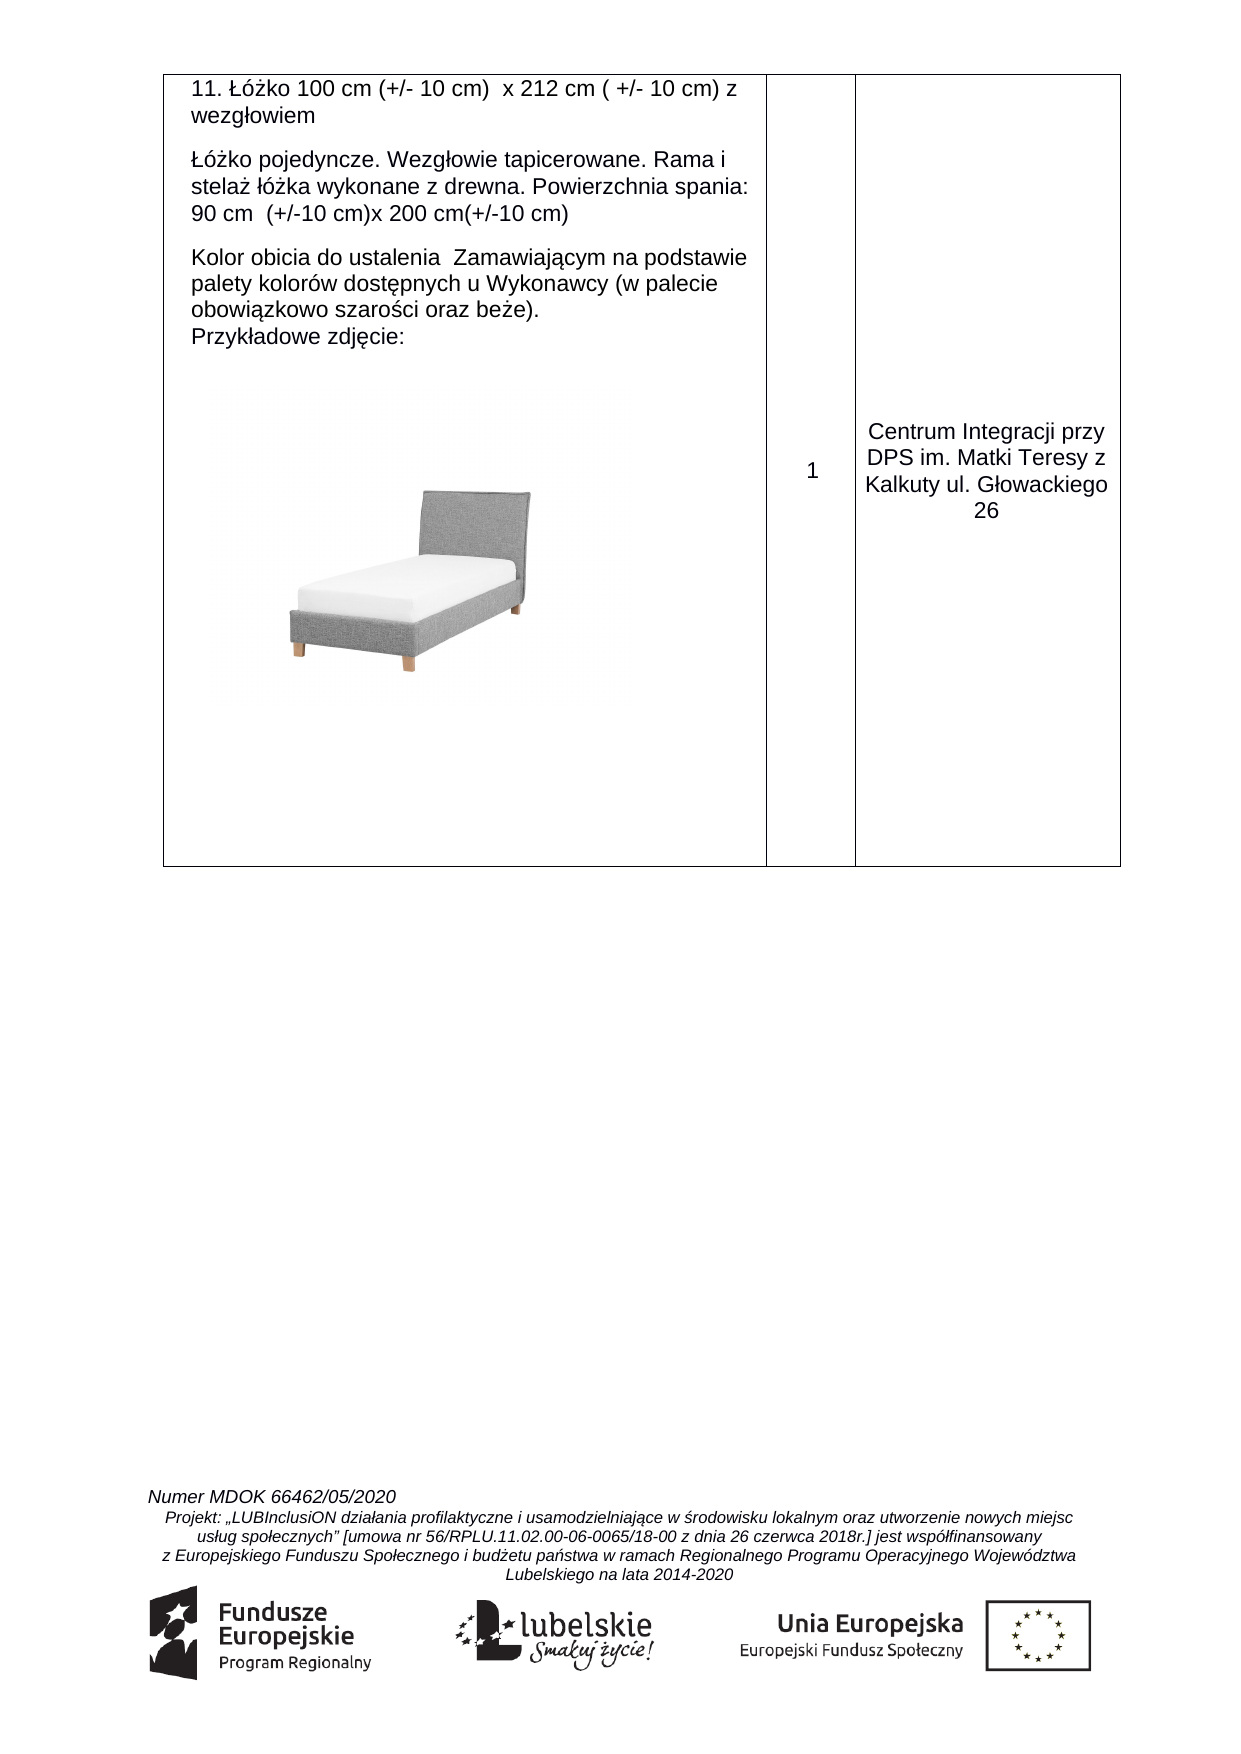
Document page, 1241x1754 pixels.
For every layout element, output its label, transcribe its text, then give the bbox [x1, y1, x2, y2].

table_cell Centrum Integracji przy DPS im. Matki Teresy z Kalkuty ul. Głowackiego 26 [856, 75, 1120, 866]
table_cell 1 [767, 75, 855, 866]
table_cell 11. Łóżko 100 cm (+/- 10 cm) x 212 cm ( +/- 10 cm) z wezgłowiem Łóżko pojedyncze. Wezgłowie tapicerowane. Rama i stelaż łóżka wykonane z drewna. Powierzchnia spania: 90 cm (+/-10 cm)x 200 cm(+/-10 cm) Kolor obicia do ustalenia Zamawiającym na podstawie palety kolorów dostępnych u Wykonawcy (w palecie obowiązkowo szarości oraz beże). Przykładowe zdjęcie: [164, 75, 766, 866]
picture [147, 1584, 1092, 1681]
picture [206, 385, 634, 706]
